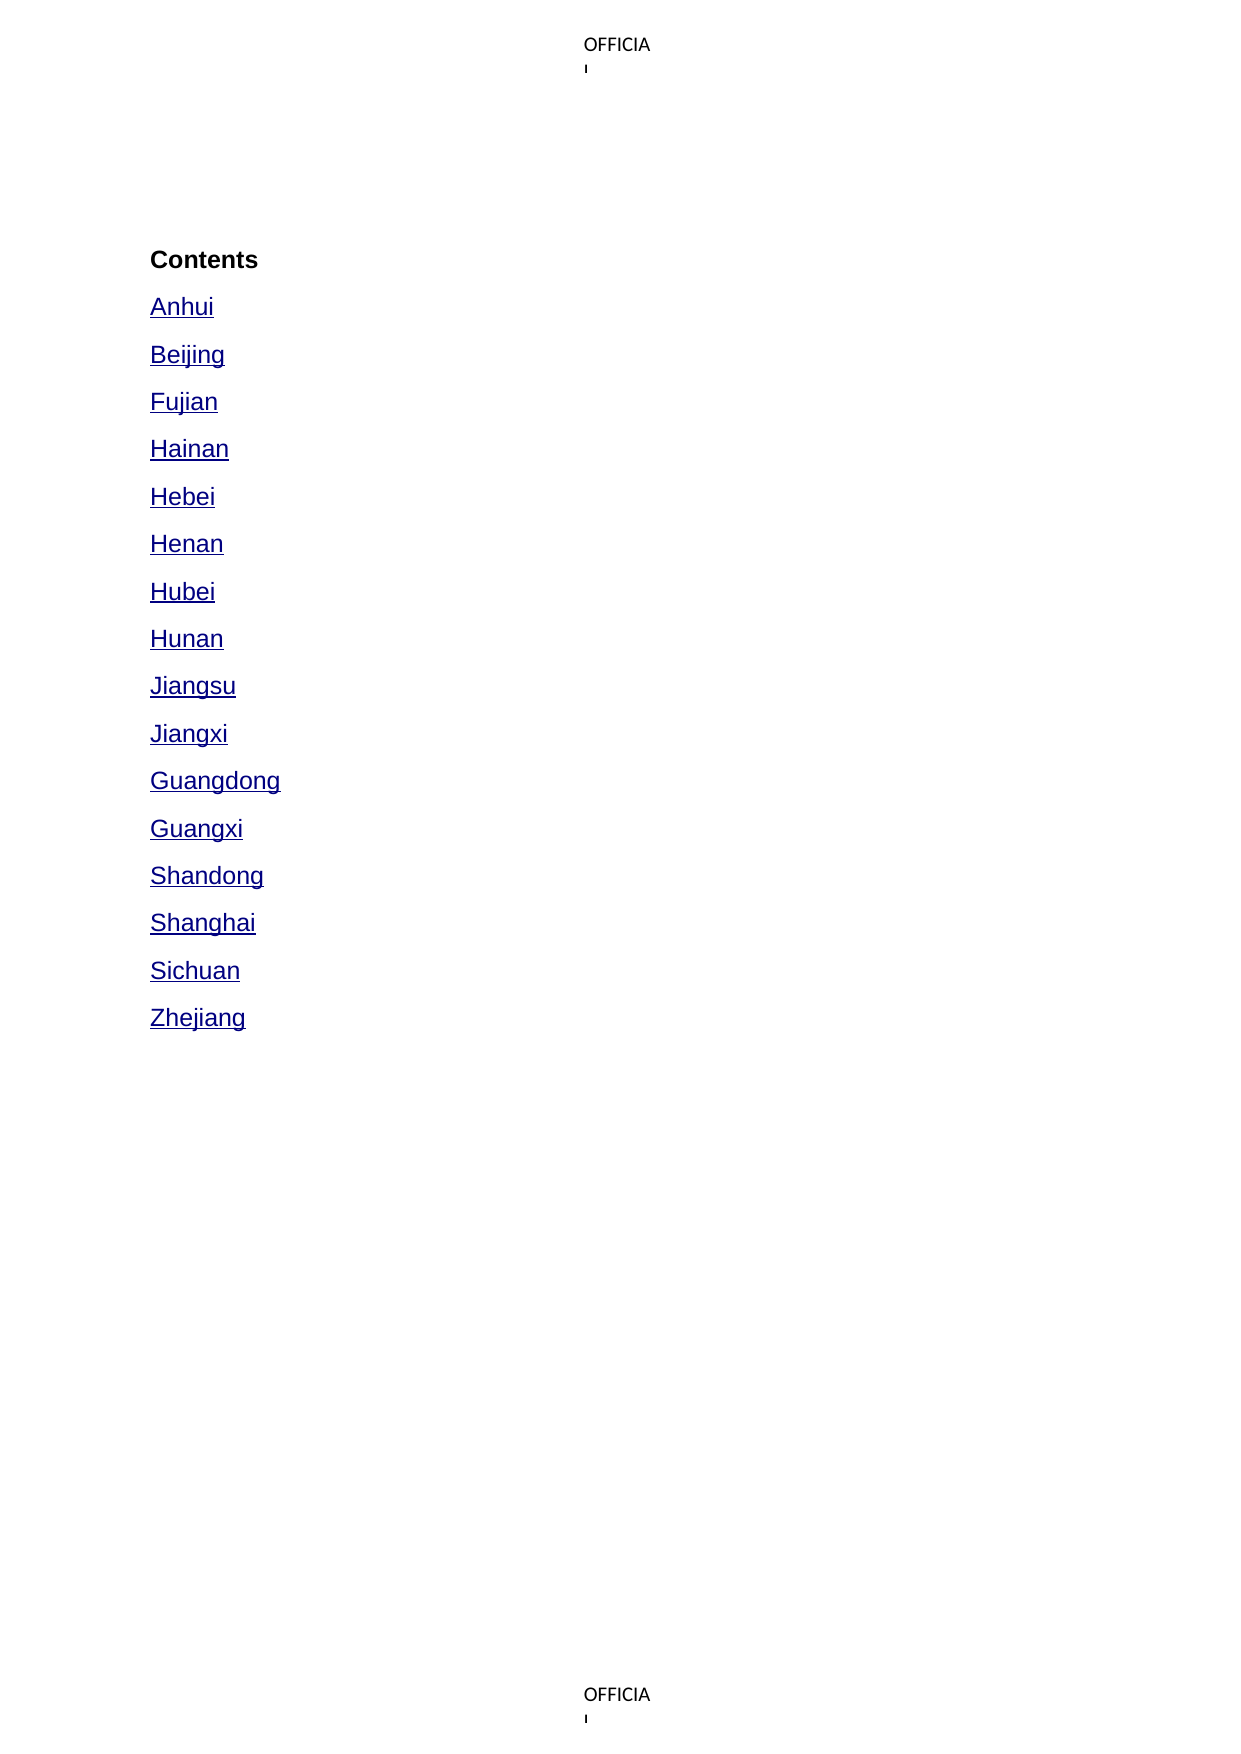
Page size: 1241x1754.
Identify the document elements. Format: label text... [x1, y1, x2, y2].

text Beijing [150, 339, 1090, 368]
text Shanghai [150, 908, 1090, 937]
text Fujian [150, 387, 1090, 416]
text Jiangsu [150, 671, 1090, 700]
text Zhejiang [150, 1003, 1090, 1032]
text Hebei [150, 482, 1090, 511]
text Contents [150, 245, 1090, 273]
text Hubei [150, 577, 1090, 605]
text Henan [150, 529, 1090, 558]
text Hainan [150, 434, 1090, 463]
text Sichuan [150, 956, 1090, 984]
text Anhui [150, 292, 1090, 321]
text Shandong [150, 861, 1090, 890]
text Jiangxi [150, 719, 1090, 747]
text Guangxi [150, 813, 1090, 842]
text Hunan [150, 624, 1090, 653]
text Guangdong [150, 766, 1090, 795]
